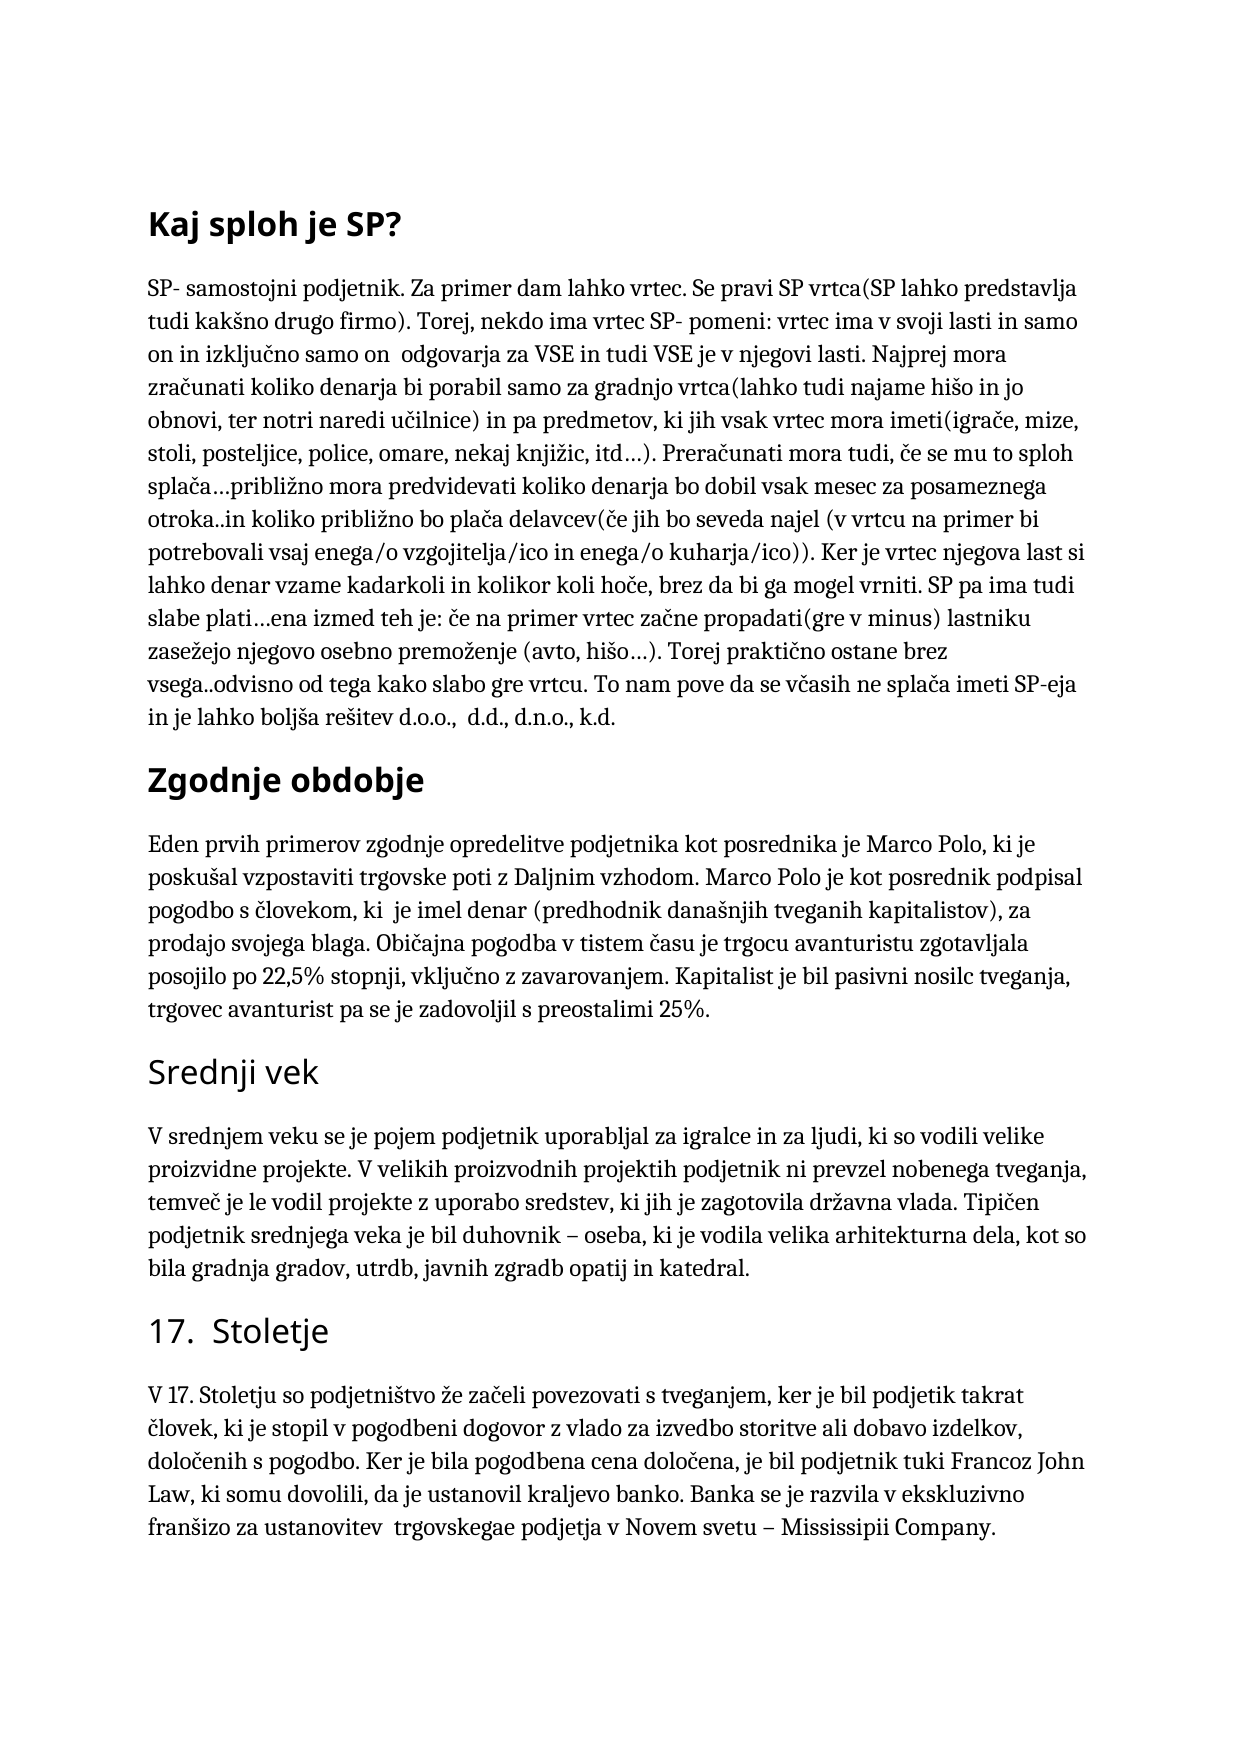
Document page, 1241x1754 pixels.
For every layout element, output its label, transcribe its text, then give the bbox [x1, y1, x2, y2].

text SP- samostojni podjetnik. Za primer dam lahko vrtec. Se pravi SP vrtca(SP lahko predstavlja tudi kakšno drugo firmo). Torej, nekdo ima vrtec SP- pomeni: vrtec ima v svoji lasti in samo on in izključno samo on odgovarja za VSE in tudi VSE je v njegovi lasti. Najprej mora zračunati koliko denarja bi porabil samo za gradnjo vrtca(lahko tudi najame hišo in jo obnovi, ter notri naredi učilnice) in pa predmetov, ki jih vsak vrtec mora imeti(igrače, mize, stoli, posteljice, police, omare, nekaj knjižic, itd…). Preračunati mora tudi, če se mu to sploh splača…približno mora predvidevati koliko denarja bo dobil vsak mesec za posameznega otroka..in koliko približno bo plača delavcev(če jih bo seveda najel (v vrtcu na primer bi potrebovali vsaj enega/o vzgojitelja/ico in enega/o kuharja/ico)). Ker je vrtec njegova last si lahko denar vzame kadarkoli in kolikor koli hoče, brez da bi ga mogel vrniti. SP pa ima tudi slabe plati…ena izmed teh je: če na primer vrtec začne propadati(gre v minus) lastniku zasežejo njegovo osebno premoženje (avto, hišo…). Torej praktično ostane brez vsega..odvisno od tega kako slabo gre vrtcu. To nam pove da se včasih ne splača imeti SP-eja in je lahko boljša rešitev d.o.o., d.d., d.n.o., k.d. [148, 274, 1093, 732]
text V 17. Stoletju so podjetništvo že začeli povezovati s tveganjem, ker je bil podjetik takrat človek, ki je stopil v pogodbeni dogovor z vlado za izvedbo storitve ali dobavo izdelkov, določenih s pogodbo. Ker je bila pogodbena cena določena, je bil podjetnik tuki Francoz John Law, ki somu dovolili, da je ustanovil kraljevo banko. Banka se je razvila v ekskluzivno franšizo za ustanovitev trgovskegae podjetja v Novem svetu – Mississipii Company. [148, 1381, 1093, 1542]
text Eden prvih primerov zgodnje opredelitve podjetnika kot posrednika je Marco Polo, ki je poskušal vzpostaviti trgovske poti z Daljnim vzhodom. Marco Polo je kot posrednik podpisal pogodbo s človekom, ki je imel denar (predhodnik današnjih tveganih kapitalistov), za prodajo svojega blaga. Običajna pogodba v tistem času je trgocu avanturistu zgotavljala posojilo po 22,5% stopnji, vključno z zavarovanjem. Kapitalist je bil pasivni nosilc tveganja, trgovec avanturist pa se je zadovoljil s preostalimi 25%. [148, 830, 1093, 1024]
text V srednjem veku se je pojem podjetnik uporabljal za igralce in za ljudi, ki so vodili velike proizvidne projekte. V velikih proizvodnih projektih podjetnik ni prevzel nobenega tveganja, temveč je le vodil projekte z uporabo sredstev, ki jih je zagotovila državna vlada. Tipičen podjetnik srednjega veka je bil duhovnik – oseba, ki je vodila velika arhitekturna dela, kot so bila gradnja gradov, utrdb, javnih zgradb opatij in katedral. [148, 1122, 1093, 1283]
text 17. Stoletje [148, 1308, 1093, 1353]
text Srednji vek [148, 1049, 1093, 1094]
text Kaj sploh je SP? [148, 201, 1093, 246]
text Zgodnje obdobje [148, 757, 1093, 802]
